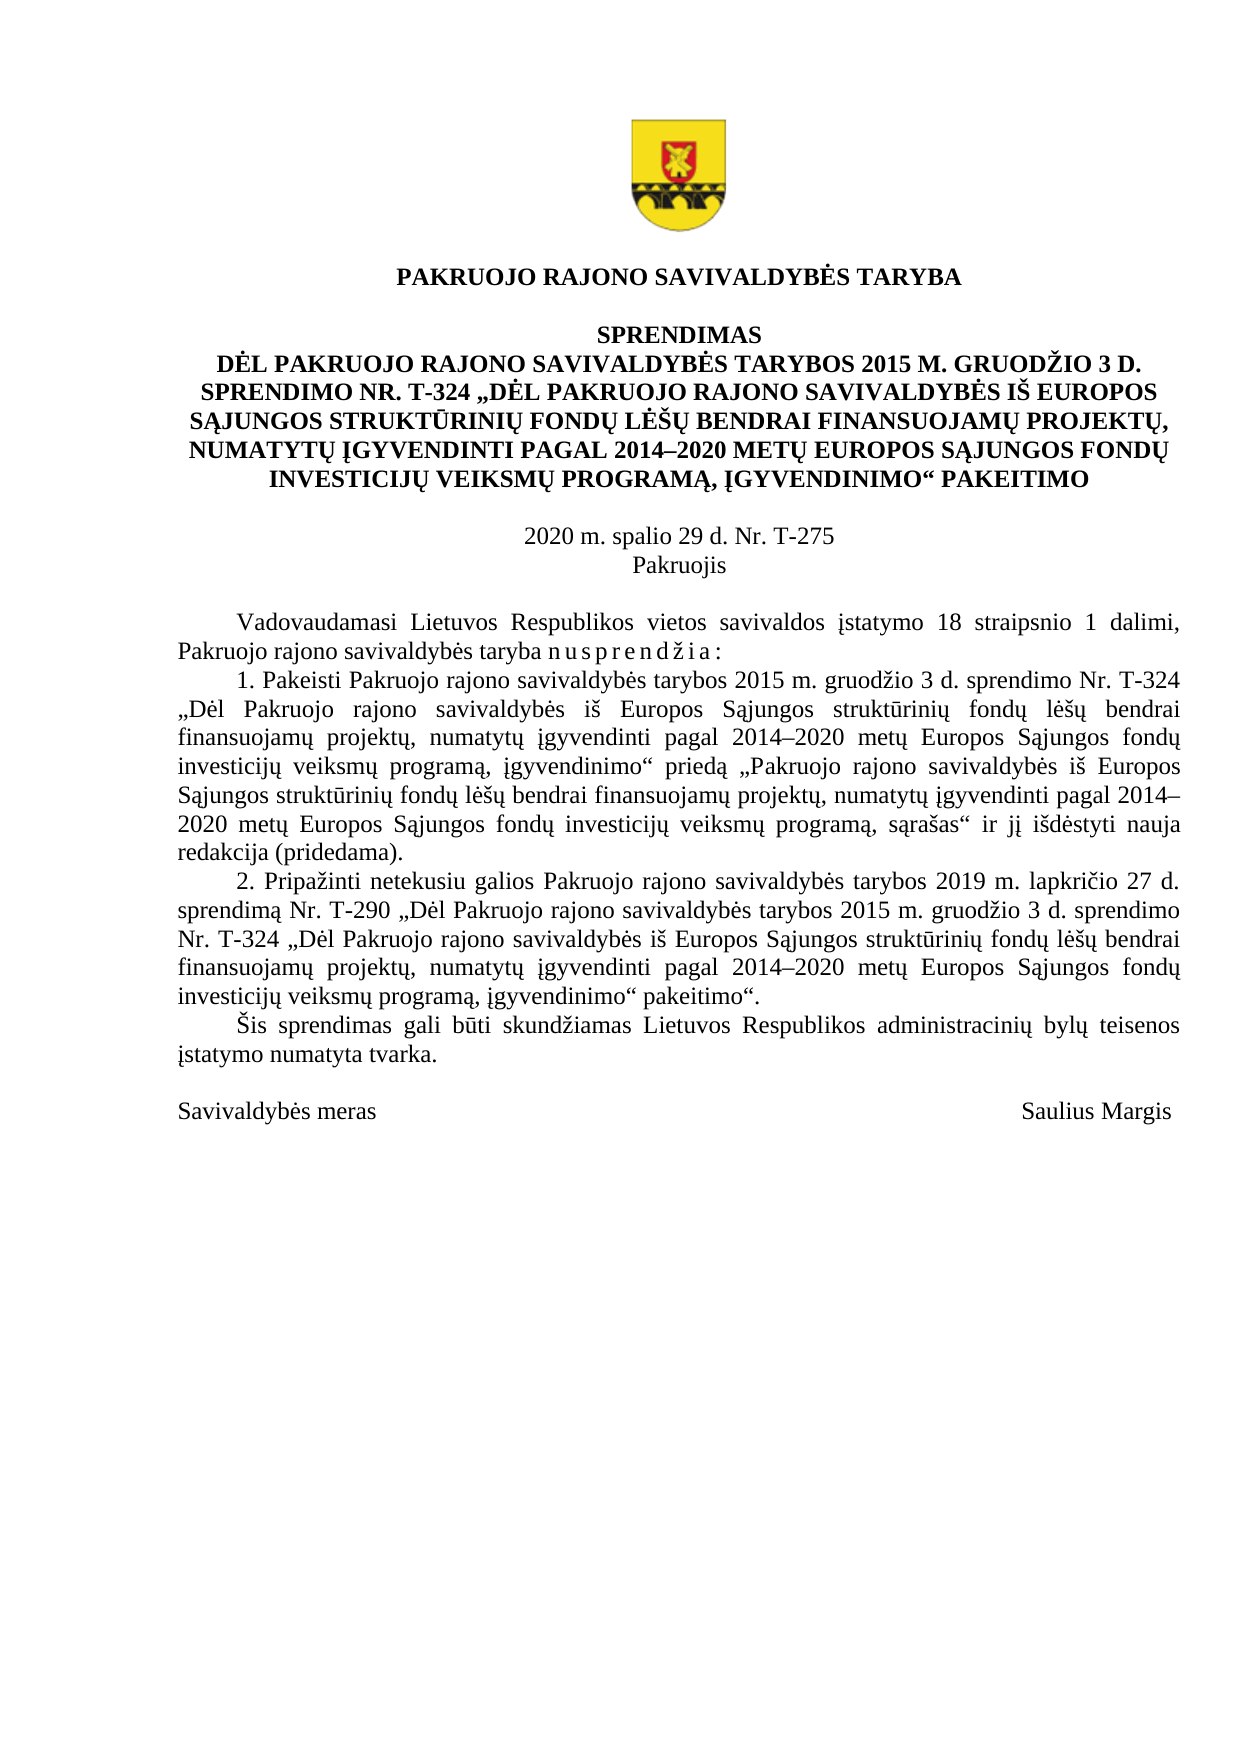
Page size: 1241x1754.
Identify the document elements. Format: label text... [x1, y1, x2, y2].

text DĖL PAKRUOJO RAJONO SAVIVALDYBĖS TARYBOS 2015 M. GRUODŽIO 3 D. SPRENDIMO NR. T-324 „DĖL PAKRUOJO RAJONO SAVIVALDYBĖS IŠ EUROPOS SĄJUNGOS STRUKTŪRINIŲ FONDŲ LĖŠŲ BENDRAI FINANSUOJAMŲ PROJEKTŲ, NUMATYTŲ ĮGYVENDINTI PAGAL 2014–2020 METŲ EUROPOS SĄJUNGOS FONDŲ INVESTICIJŲ VEIKSMŲ PROGRAMĄ, ĮGYVENDINIMO“ PAKEITIMO [177, 349, 1181, 492]
text 1. Pakeisti Pakruojo rajono savivaldybės tarybos 2015 m. gruodžio 3 d. sprendimo Nr. T-324 „Dėl Pakruojo rajono savivaldybės iš Europos Sąjungos struktūrinių fondų lėšų bendrai finansuojamų projektų, numatytų įgyvendinti pagal 2014–2020 metų Europos Sąjungos fondų investicijų veiksmų programą, įgyvendinimo“ priedą „Pakruojo rajono savivaldybės iš Europos Sąjungos struktūrinių fondų lėšų bendrai finansuojamų projektų, numatytų įgyvendinti pagal 2014–2020 metų Europos Sąjungos fondų investicijų veiksmų programą, sąrašas“ ir jį išdėstyti nauja redakcija (pridedama). [177, 665, 1181, 866]
text Pakruojis [177, 550, 1181, 579]
text 2. Pripažinti netekusiu galios Pakruojo rajono savivaldybės tarybos 2019 m. lapkričio 27 d. sprendimą Nr. T-290 „Dėl Pakruojo rajono savivaldybės tarybos 2015 m. gruodžio 3 d. sprendimo Nr. T-324 „Dėl Pakruojo rajono savivaldybės iš Europos Sąjungos struktūrinių fondų lėšų bendrai finansuojamų projektų, numatytų įgyvendinti pagal 2014–2020 metų Europos Sąjungos fondų investicijų veiksmų programą, įgyvendinimo“ pakeitimo“. [177, 866, 1181, 1010]
text Vadovaudamasi Lietuvos Respublikos vietos savivaldos įstatymo 18 straipsnio 1 dalimi, Pakruojo rajono savivaldybės taryba nusprendžia: [177, 607, 1181, 665]
text SPRENDIMAS [177, 320, 1181, 349]
text 2020 m. spalio 29 d. Nr. T-275 [177, 521, 1181, 550]
text PAKRUOJO RAJONO SAVIVALDYBĖS TARYBA [177, 262, 1181, 291]
text Savivaldybės meras Saulius Margis [177, 1096, 1181, 1125]
text Šis sprendimas gali būti skundžiamas Lietuvos Respublikos administracinių bylų teisenos įstatymo numatyta tvarka. [177, 1010, 1181, 1067]
